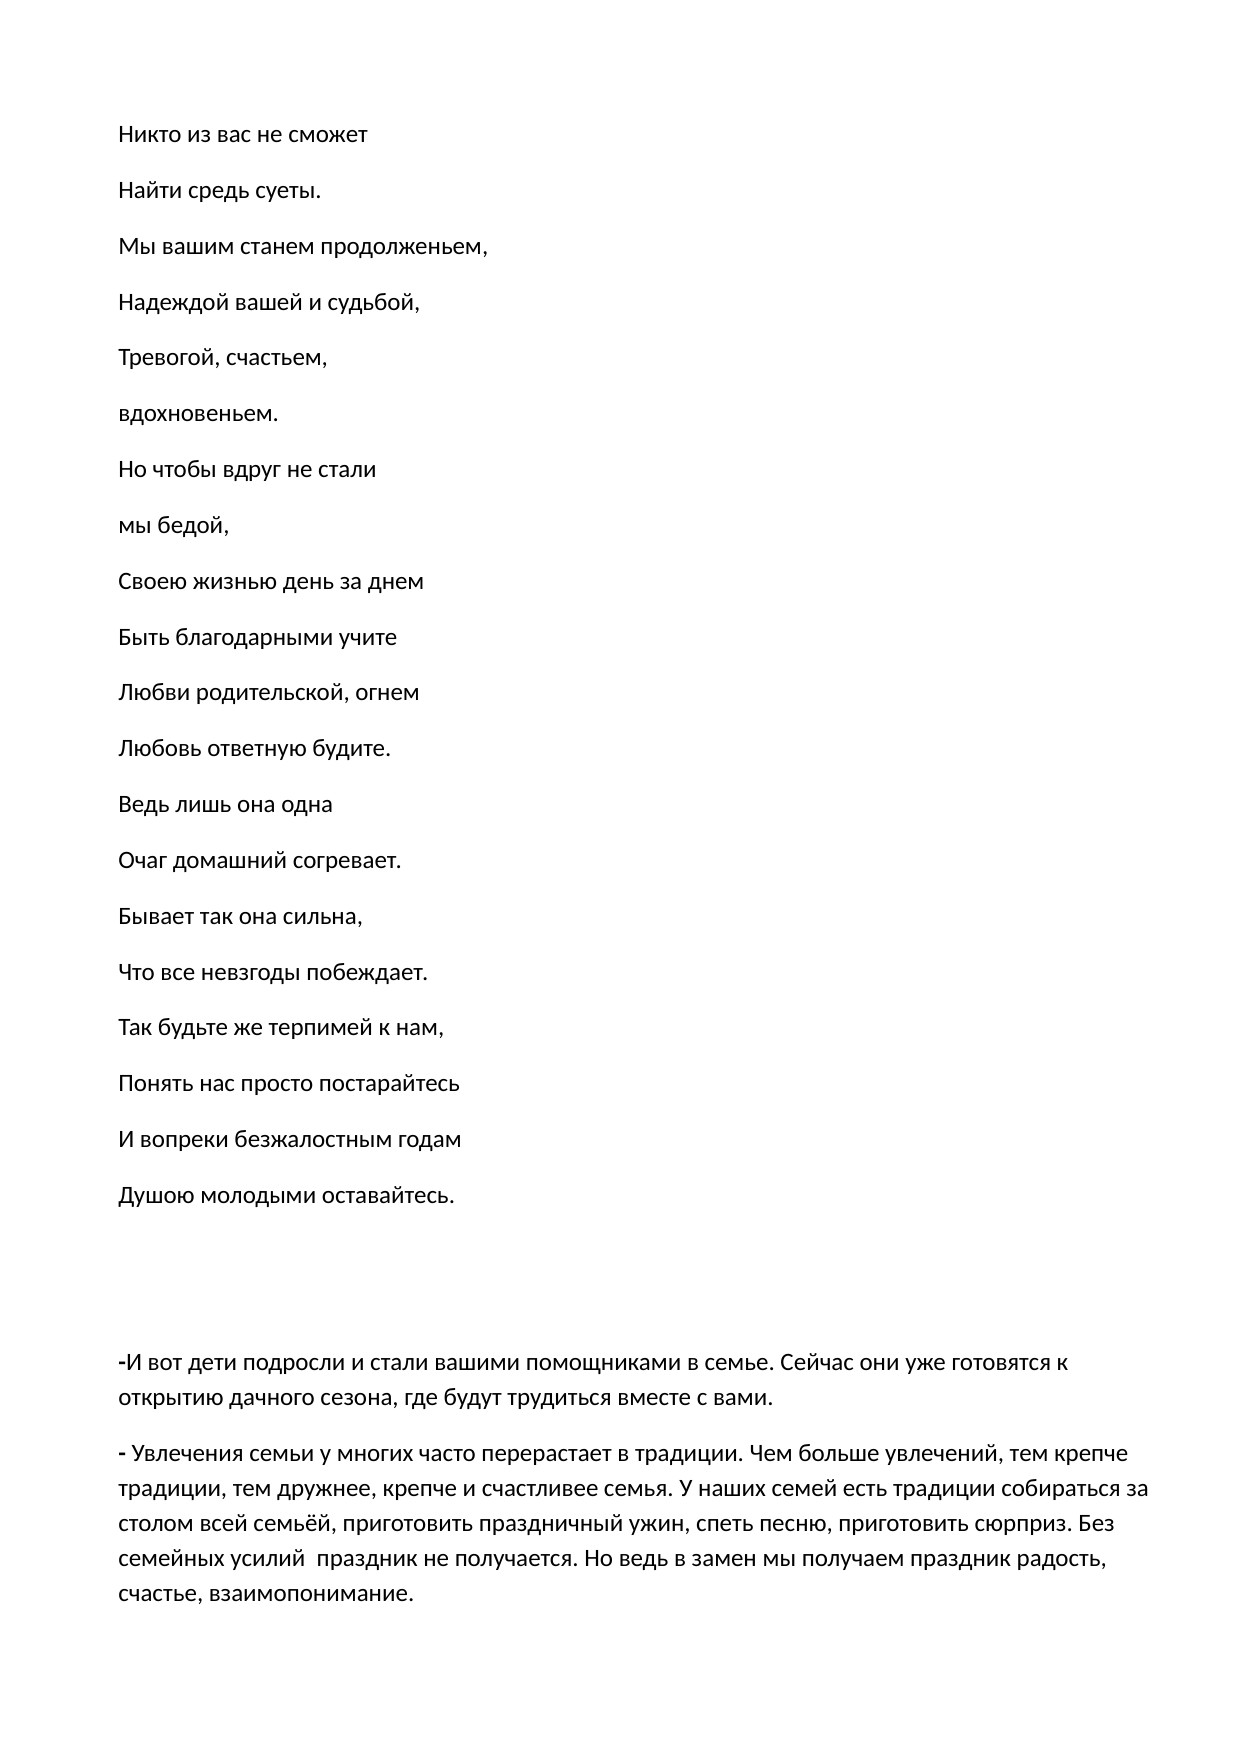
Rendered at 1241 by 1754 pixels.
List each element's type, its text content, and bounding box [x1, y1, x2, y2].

text вдохновеньем. [118, 397, 1152, 428]
text Ведь лишь она одна [118, 788, 1152, 819]
text - Увлечения семьи у многих часто перерастает в традиции. Чем больше увлечений, тем крепче традиции, тем дружнее, крепче и счастливее семья. У наших семей есть традиции собираться за столом всей семьёй, приготовить праздничный ужин, спеть песню, приготовить сюрприз. Без семейных усилий праздник не получается. Но ведь в замен мы получаем праздник радость, счастье, взаимопонимание. [118, 1437, 1152, 1608]
text Понять нас просто постарайтесь [118, 1067, 1152, 1098]
text мы бедой, [118, 509, 1152, 539]
text Любовь ответную будите. [118, 732, 1152, 763]
text И вопреки безжалостным годам [118, 1123, 1152, 1154]
text Никто из вас не сможет [118, 118, 1152, 149]
text Тревогой, счастьем, [118, 341, 1152, 372]
text Найти средь суеты. [118, 174, 1152, 204]
text Очаг домашний согревает. [118, 844, 1152, 874]
text Так будьте же терпимей к нам, [118, 1011, 1152, 1042]
text Душою молодыми оставайтесь. [118, 1179, 1152, 1209]
text Любви родительской, огнем [118, 676, 1152, 707]
text Надеждой вашей и судьбой, [118, 286, 1152, 316]
text Своею жизнью день за днем [118, 565, 1152, 595]
text Быть благодарными учите [118, 621, 1152, 651]
text Но чтобы вдруг не стали [118, 453, 1152, 484]
text -И вот дети подросли и стали вашими помощниками в семье. Сейчас они уже готовятся к открытию дачного сезона, где будут трудиться вместе с вами. [118, 1346, 1152, 1412]
text Бывает так она сильна, [118, 900, 1152, 930]
text Мы вашим станем продолженьем, [118, 230, 1152, 260]
text Что все невзгоды побеждает. [118, 956, 1152, 986]
